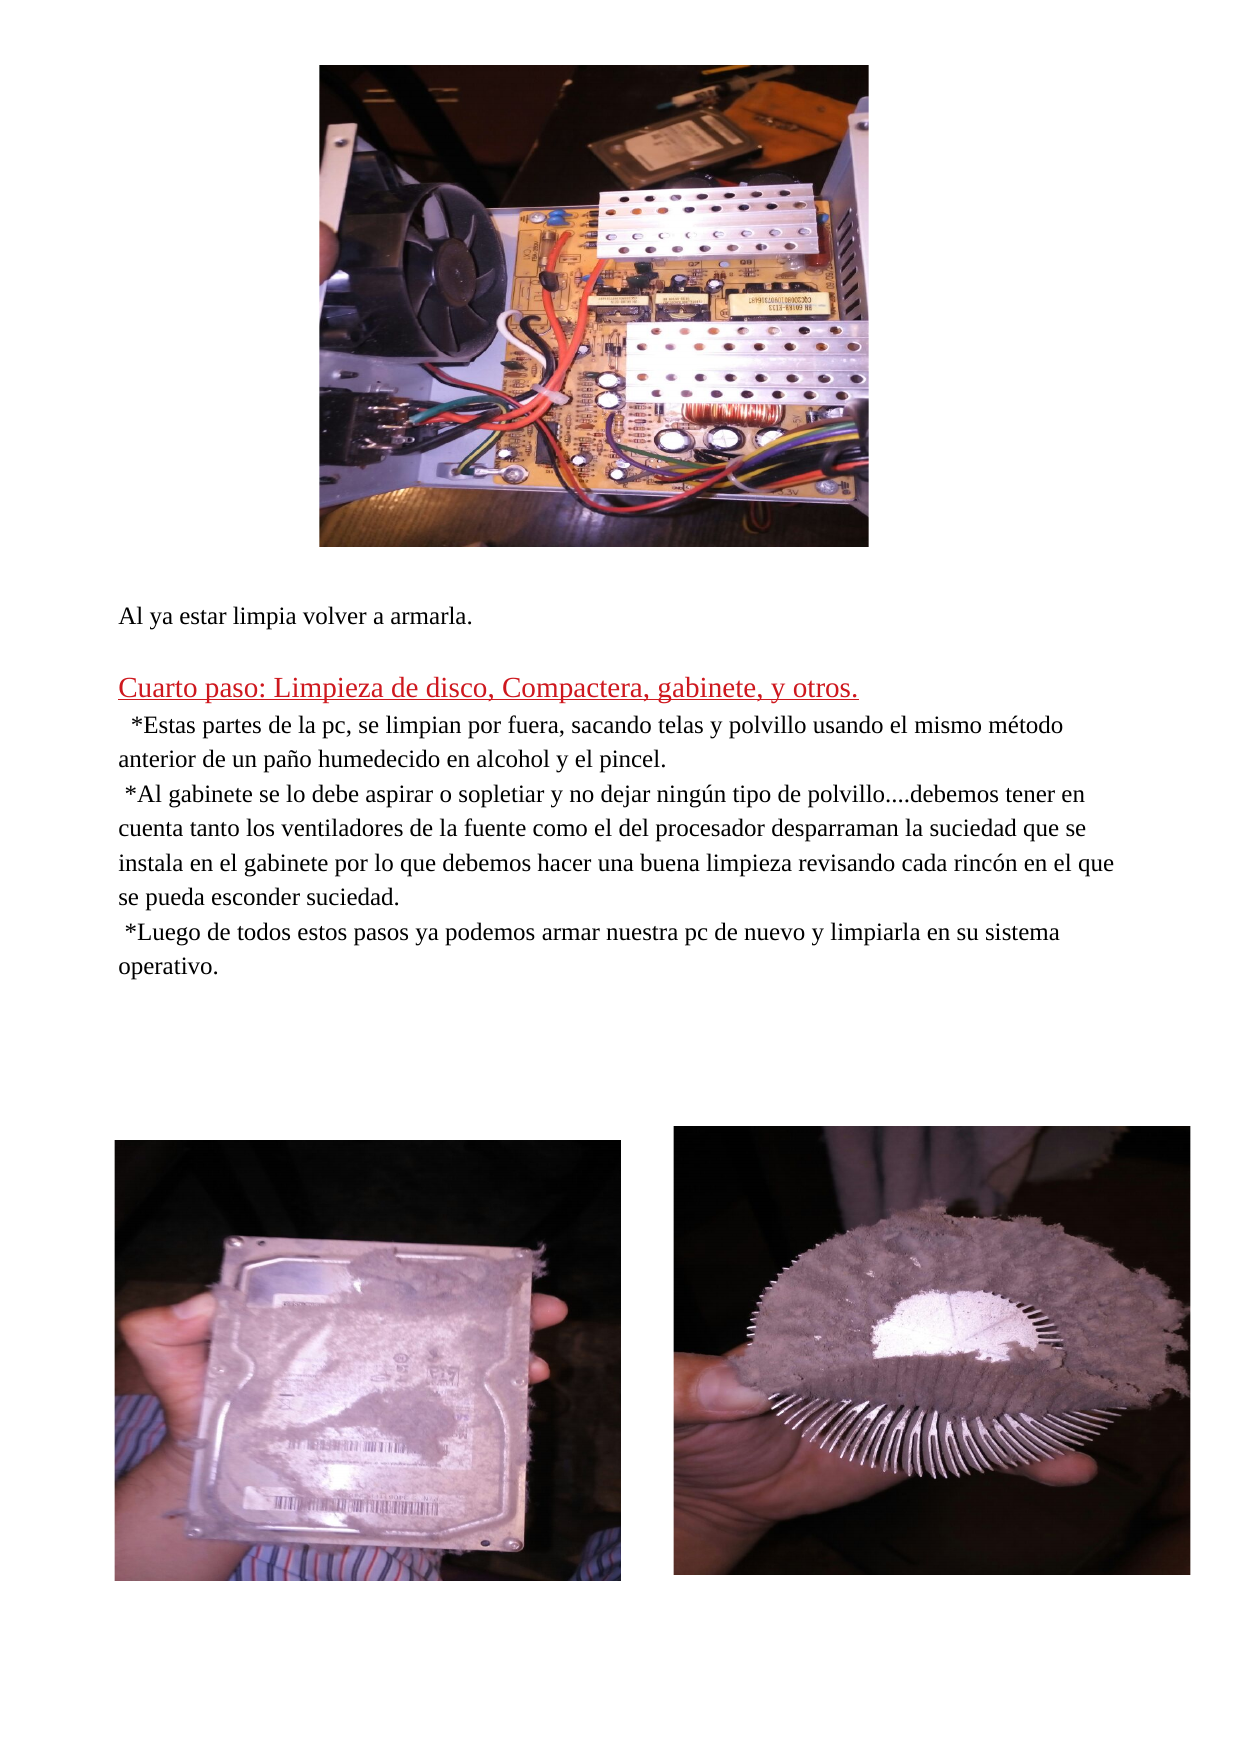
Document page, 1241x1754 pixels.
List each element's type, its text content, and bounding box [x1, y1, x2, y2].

text *Estas partes de la pc, se limpian por fuera, sacando telas y polvillo usando el mismo método anterior de un paño humedecido en alcohol y el pincel. [118, 710, 1122, 773]
picture [319, 65, 869, 547]
text Al ya estar limpia volver a armarla. [118, 601, 1122, 629]
picture [114, 1140, 621, 1581]
text *Al gabinete se lo debe aspirar o sopletiar y no dejar ningún tipo de polvillo....debemos tener en cuenta tanto los ventiladores de la fuente como el del procesador desparraman la suciedad que se instala en el gabinete por lo que debemos hacer una buena limpieza revisando cada rincón en el que se pueda esconder suciedad. [118, 779, 1122, 911]
picture [673, 1126, 1191, 1575]
text Cuarto paso: Limpieza de disco, Compactera, gabinete, y otros. [118, 670, 1122, 703]
text *Luego de todos estos pasos ya podemos armar nuestra pc de nuevo y limpiarla en su sistema operativo. [118, 917, 1122, 980]
